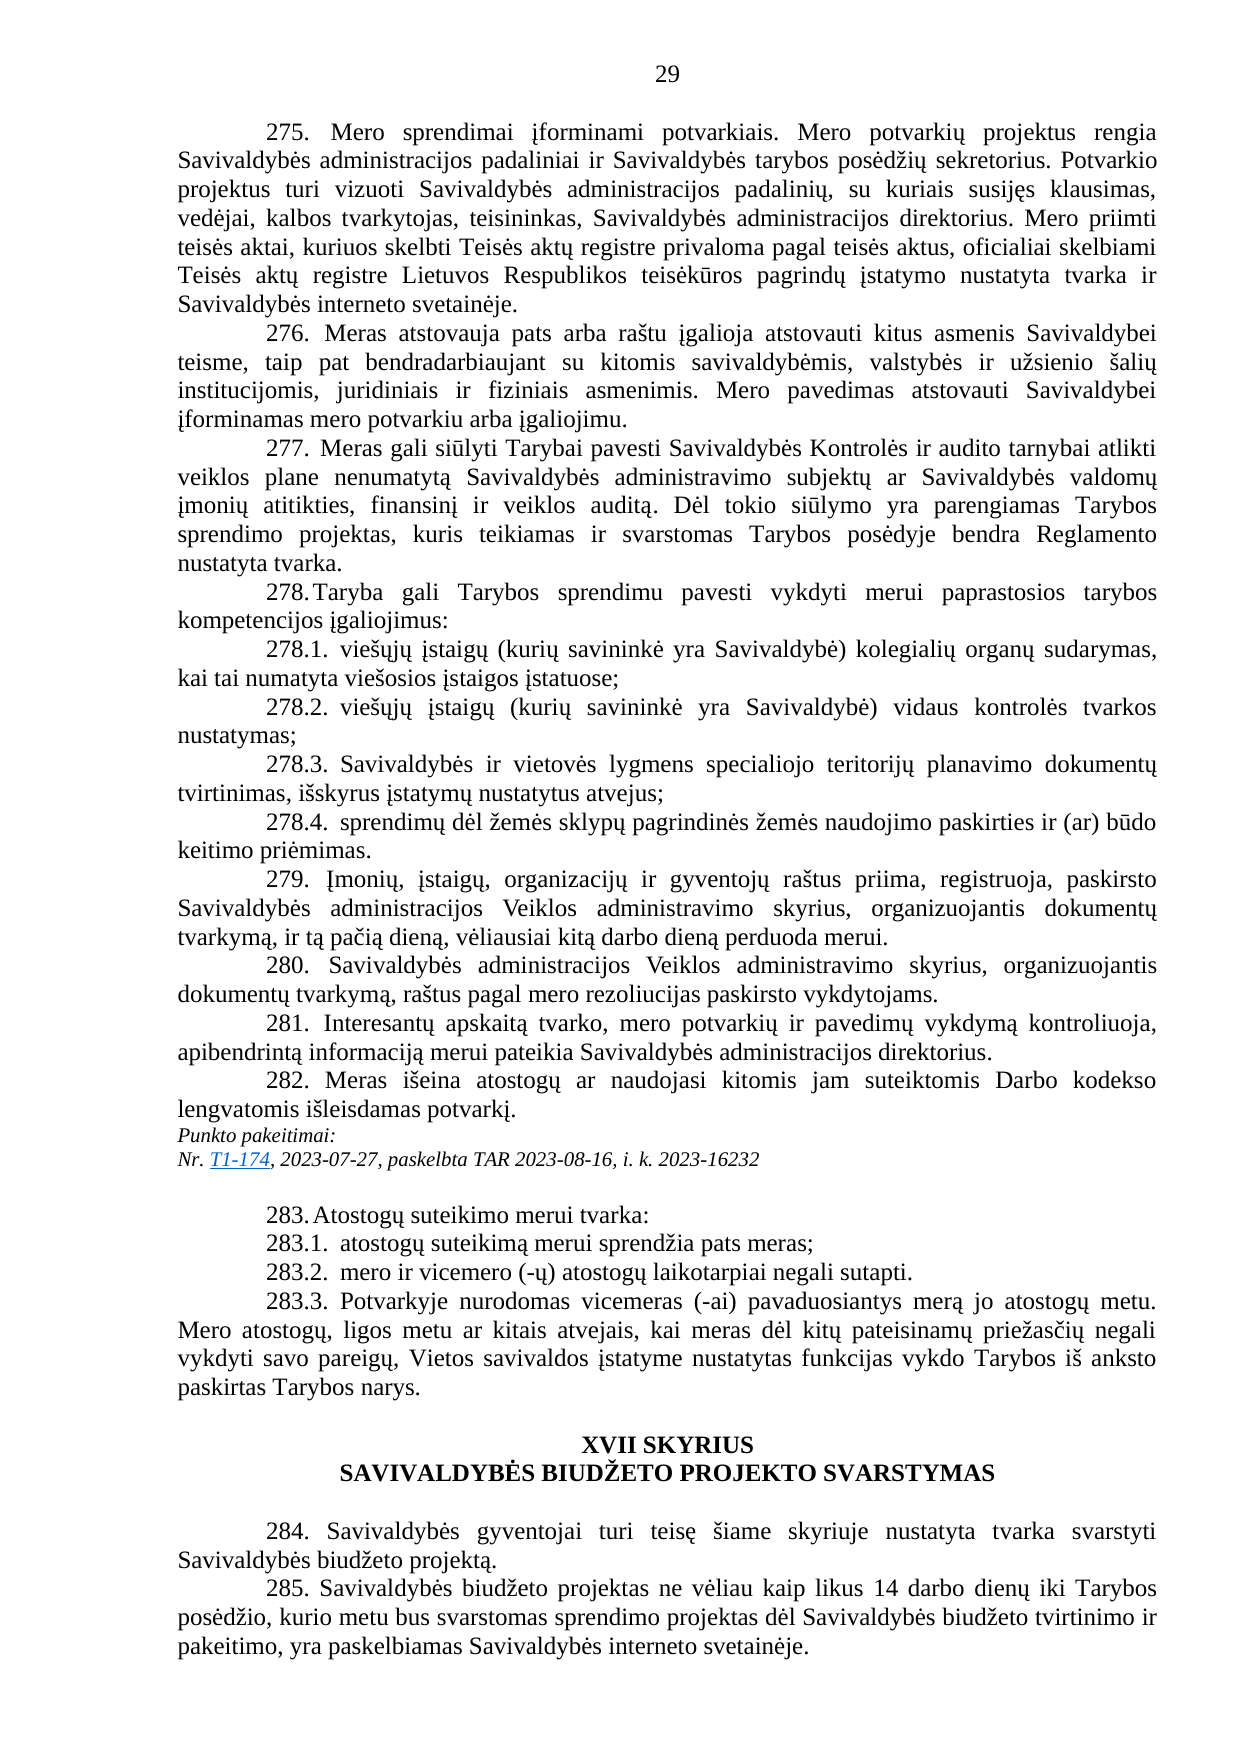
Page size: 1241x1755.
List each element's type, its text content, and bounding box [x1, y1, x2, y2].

text SAVIVALDYBĖS BIUDŽETO PROJEKTO SVARSTYMAS [177, 1458, 1158, 1487]
text 278.4. sprendimų dėl žemės sklypų pagrindinės žemės naudojimo paskirties ir (ar) būdo keitimo priėmimas. [177, 807, 1158, 864]
text 285. Savivaldybės biudžeto projektas ne vėliau kaip likus 14 darbo dienų iki Tarybos posėdžio, kurio metu bus svarstomas sprendimo projektas dėl Savivaldybės biudžeto tvirtinimo ir pakeitimo, yra paskelbiamas Savivaldybės interneto svetainėje. [177, 1573, 1158, 1660]
text 278.2. viešųjų įstaigų (kurių savininkė yra Savivaldybė) vidaus kontrolės tvarkos nustatymas; [177, 692, 1158, 749]
text 277. Meras gali siūlyti Tarybai pavesti Savivaldybės Kontrolės ir audito tarnybai atlikti veiklos plane nenumatytą Savivaldybės administravimo subjektų ar Savivaldybės valdomų įmonių atitikties, finansinį ir veiklos auditą. Dėl tokio siūlymo yra parengiamas Tarybos sprendimo projektas, kuris teikiamas ir svarstomas Tarybos posėdyje bendra Reglamento nustatyta tvarka. [177, 433, 1158, 577]
text 284. Savivaldybės gyventojai turi teisę šiame skyriuje nustatyta tvarka svarstyti Savivaldybės biudžeto projektą. [177, 1516, 1158, 1573]
text 281. Interesantų apskaitą tvarko, mero potvarkių ir pavedimų vykdymą kontroliuoja, apibendrintą informaciją merui pateikia Savivaldybės administracijos direktorius. [177, 1008, 1158, 1065]
text 279. Įmonių, įstaigų, organizacijų ir gyventojų raštus priima, registruoja, paskirsto Savivaldybės administracijos Veiklos administravimo skyrius, organizuojantis dokumentų tvarkymą, ir tą pačią dieną, vėliausiai kitą darbo dieną perduoda merui. [177, 864, 1158, 950]
text 276. Meras atstovauja pats arba raštu įgalioja atstovauti kitus asmenis Savivaldybei teisme, taip pat bendradarbiaujant su kitomis savivaldybėmis, valstybės ir užsienio šalių institucijomis, juridiniais ir fiziniais asmenimis. Mero pavedimas atstovauti Savivaldybei įforminamas mero potvarkiu arba įgaliojimu. [177, 318, 1158, 433]
text Nr. T1-174, 2023-07-27, paskelbta TAR 2023-08-16, i. k. 2023-16232 [177, 1147, 1158, 1171]
text 278. Taryba gali Tarybos sprendimu pavesti vykdyti merui paprastosios tarybos kompetencijos įgaliojimus: [177, 577, 1158, 634]
text 278.3. Savivaldybės ir vietovės lygmens specialiojo teritorijų planavimo dokumentų tvirtinimas, išskyrus įstatymų nustatytus atvejus; [177, 749, 1158, 807]
text 280. Savivaldybės administracijos Veiklos administravimo skyrius, organizuojantis dokumentų tvarkymą, raštus pagal mero rezoliucijas paskirsto vykdytojams. [177, 950, 1158, 1008]
text 283.2. mero ir vicemero (-ų) atostogų laikotarpiai negali sutapti. [177, 1257, 1158, 1286]
text 283. Atostogų suteikimo merui tvarka: [177, 1200, 1158, 1228]
text 283.3. Potvarkyje nurodomas vicemeras (-ai) pavaduosiantys merą jo atostogų metu. Mero atostogų, ligos metu ar kitais atvejais, kai meras dėl kitų pateisinamų priežasčių negali vykdyti savo pareigų, Vietos savivaldos įstatyme nustatytas funkcijas vykdo Tarybos iš anksto paskirtas Tarybos narys. [177, 1286, 1158, 1401]
text XVII SKYRIUS [177, 1430, 1158, 1458]
text Punkto pakeitimai: [177, 1123, 1158, 1147]
text 282. Meras išeina atostogų ar naudojasi kitomis jam suteiktomis Darbo kodekso lengvatomis išleisdamas potvarkį. [177, 1065, 1158, 1123]
text 283.1. atostogų suteikimą merui sprendžia pats meras; [177, 1228, 1158, 1257]
text 275. Mero sprendimai įforminami potvarkiais. Mero potvarkių projektus rengia Savivaldybės administracijos padaliniai ir Savivaldybės tarybos posėdžių sekretorius. Potvarkio projektus turi vizuoti Savivaldybės administracijos padalinių, su kuriais susijęs klausimas, vedėjai, kalbos tvarkytojas, teisininkas, Savivaldybės administracijos direktorius. Mero priimti teisės aktai, kuriuos skelbti Teisės aktų registre privaloma pagal teisės aktus, oficialiai skelbiami Teisės aktų registre Lietuvos Respublikos teisėkūros pagrindų įstatymo nustatyta tvarka ir Savivaldybės interneto svetainėje. [177, 117, 1158, 318]
text 278.1. viešųjų įstaigų (kurių savininkė yra Savivaldybė) kolegialių organų sudarymas, kai tai numatyta viešosios įstaigos įstatuose; [177, 634, 1158, 692]
